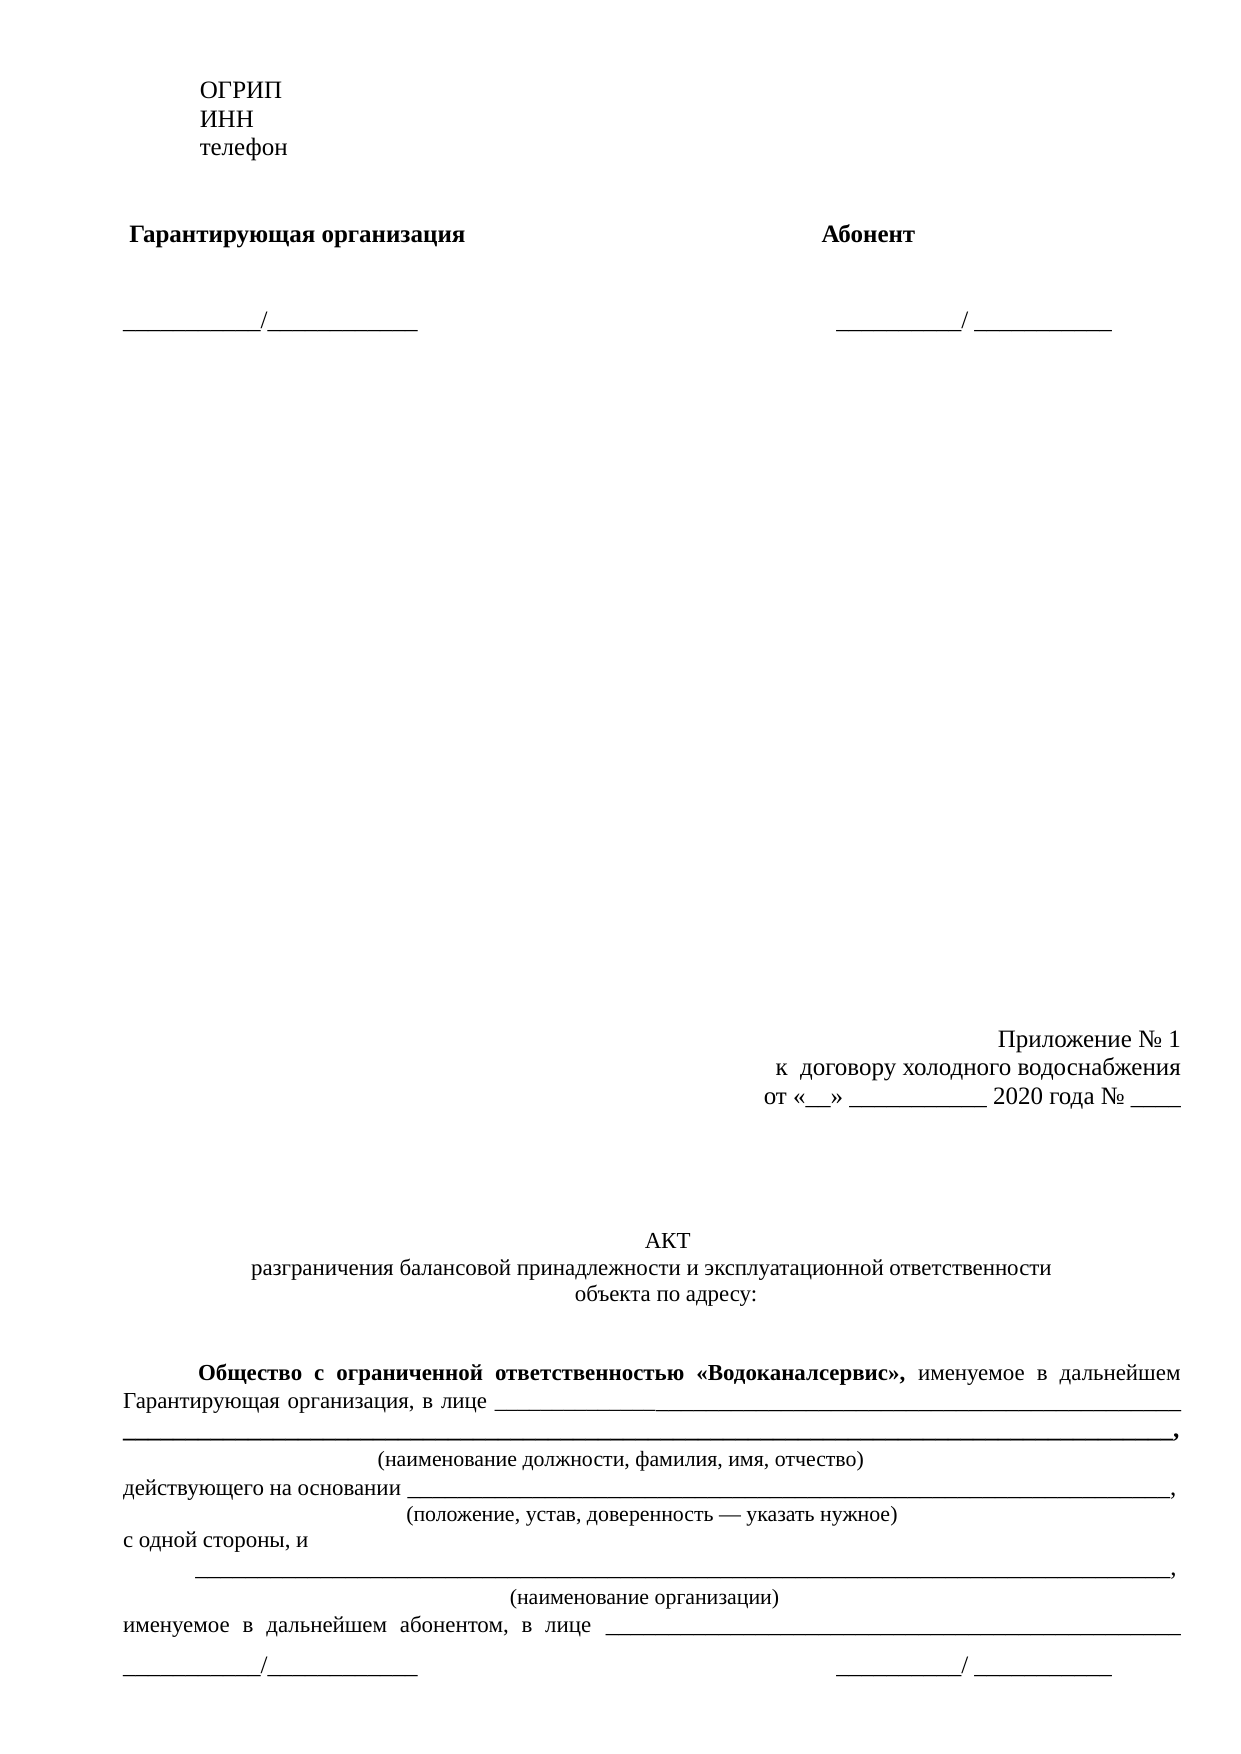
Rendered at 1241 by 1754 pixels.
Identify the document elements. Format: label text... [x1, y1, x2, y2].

text разграничения балансовой принадлежности и эксплуатационной ответственности [123, 1254, 1181, 1280]
text объекта по адресу: [123, 1280, 1181, 1306]
text ___________/____________ __________/ ___________ [123, 305, 1181, 334]
text Приложение № 1 [123, 1024, 1181, 1052]
text (наименование организации) [123, 1581, 1181, 1609]
text действующего на основании _____________________________________________________________, [123, 1472, 1181, 1501]
text с одной стороны, и [123, 1526, 1181, 1552]
text АКТ [123, 1225, 1181, 1254]
text к договору холодного водоснабжения [123, 1052, 1181, 1081]
text (положение, устав, доверенность — указать нужное) [123, 1501, 1181, 1526]
text ИНН [123, 104, 1181, 132]
text ОГРИП [123, 75, 1181, 104]
text Общество с ограниченной ответственностью «Водоканалсервис», именуемое в дальнейшем Гарантирующая организация, в лице ________________________________________________________ ____________________________________________________________________________________, [123, 1359, 1181, 1443]
text ______________________________________________________________________________, [123, 1552, 1181, 1581]
text от «__» ___________ 2020 года № ____ [123, 1081, 1181, 1110]
text именуемое в дальнейшем абонентом, в лице ______________________________________________ [123, 1609, 1181, 1638]
text (наименование должности, фамилия, имя, отчество) [123, 1443, 1181, 1472]
text телефон [123, 132, 1181, 161]
text Гарантирующая организация Абонент [123, 219, 1181, 247]
